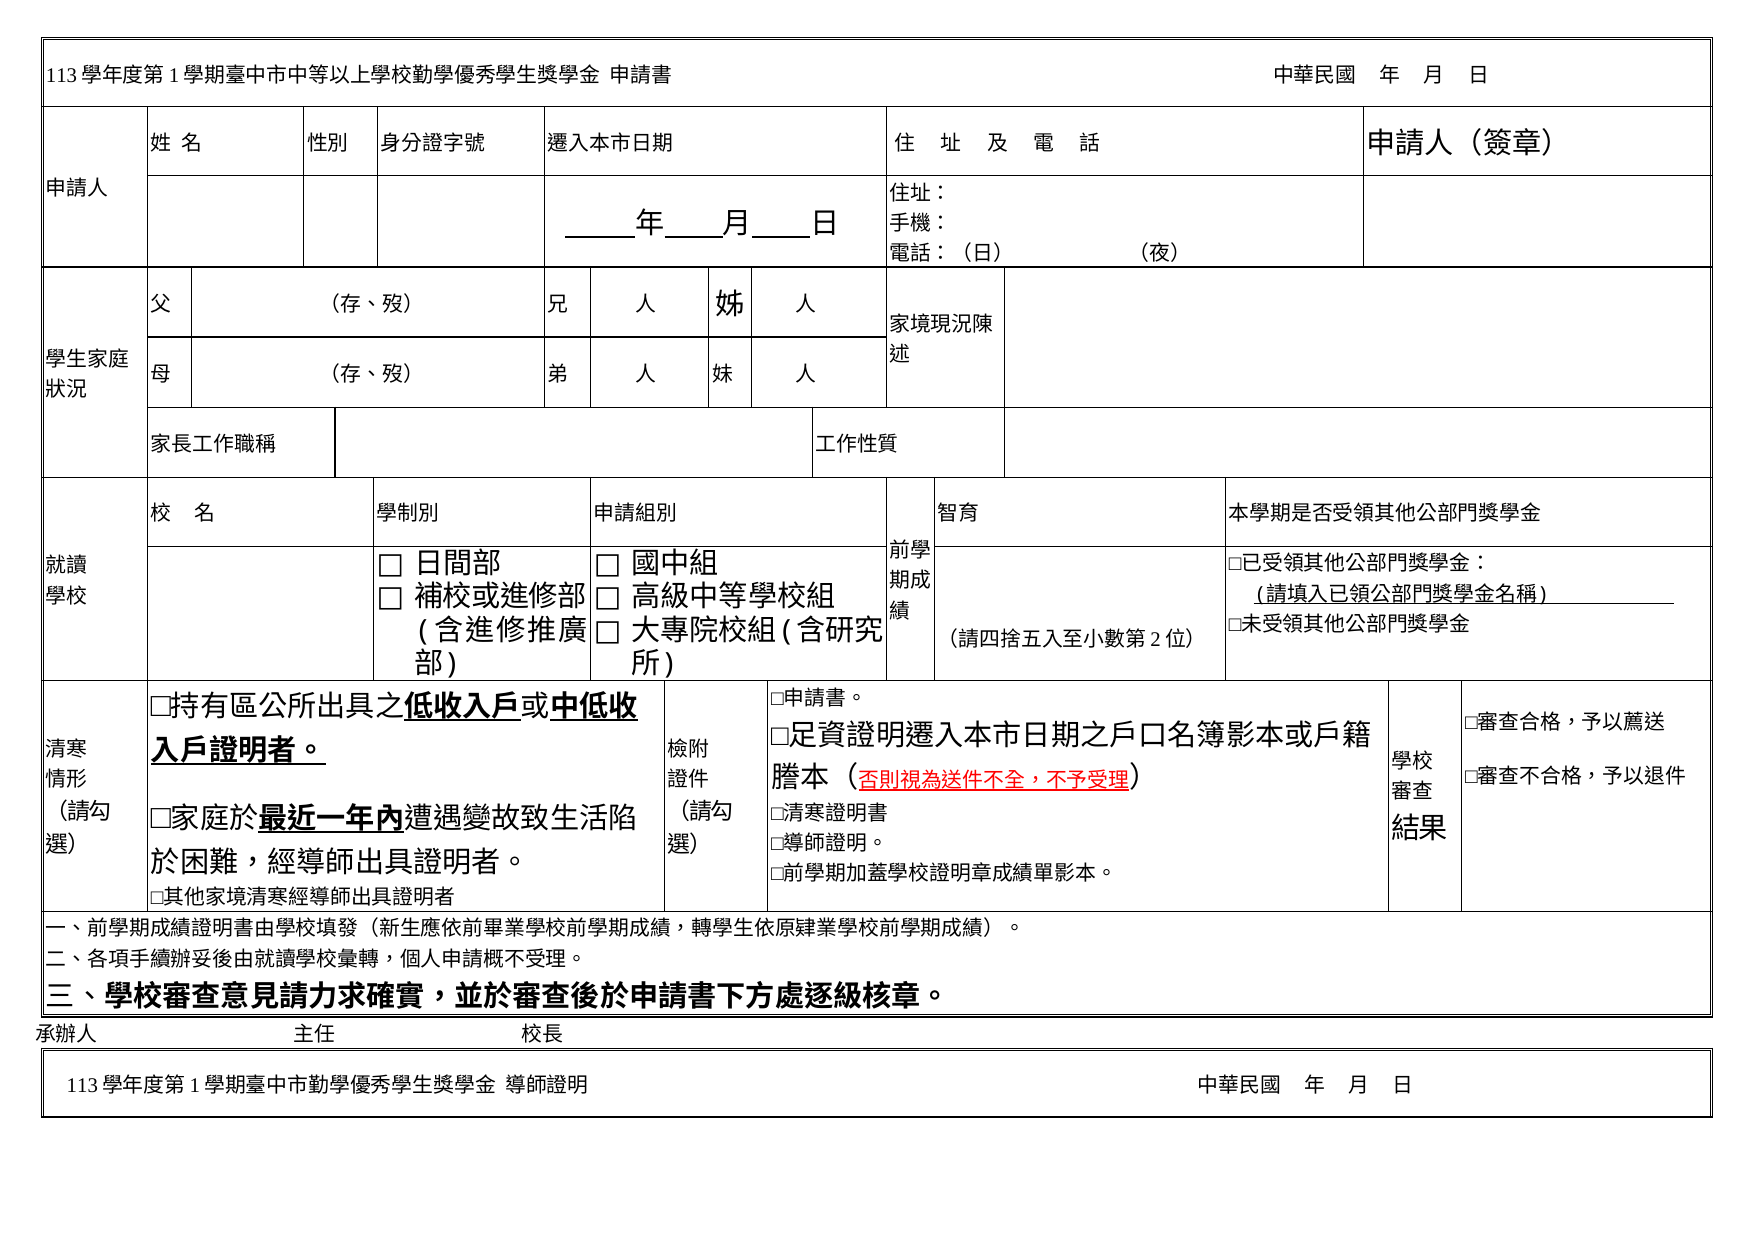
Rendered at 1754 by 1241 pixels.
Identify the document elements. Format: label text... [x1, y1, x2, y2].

table_cell [1005, 408, 1710, 477]
table_cell 學生家庭狀況 [44, 268, 147, 477]
table_cell 就讀 學校 [44, 478, 147, 680]
table_cell 人 [591, 338, 708, 407]
table_cell □持有區公所出具之低收入戶或中低收入戶證明者。 □家庭於最近一年內遭遇變故致生活陷於困難，經導師出具證明者。 □其他家境清寒經導師出具證明者 [148, 681, 664, 911]
table_header 113學年度第1學期臺中市勤學優秀學生獎學金 導師證明 [44, 1051, 1194, 1116]
table_cell 學校 審查 結果 [1389, 681, 1461, 911]
table_header 113學年度第1學期臺中市中等以上學校勤學優秀學生獎學金 申請書 [44, 40, 1270, 106]
table_cell 父 [148, 268, 191, 336]
table_cell 人 [752, 268, 886, 336]
table_cell （存、歿） [192, 268, 544, 336]
table_cell 兄 [545, 268, 590, 336]
table_cell 智育 [935, 478, 1225, 546]
table_cell （存、歿） [192, 338, 544, 407]
table_cell 學制別 [374, 478, 590, 546]
table_cell 住 址 及 電 話 [887, 107, 1363, 175]
table_cell 弟 [545, 338, 590, 407]
table_cell 姓 名 [148, 107, 303, 175]
table_cell [378, 176, 544, 266]
table_cell [1005, 268, 1710, 407]
table_cell 家境現況陳述 [887, 268, 1004, 407]
table_cell 住址： 手機： 電話：（日） （夜） [887, 176, 1363, 266]
table_cell 國中組 高級中等學校組 大專院校組(含研究所) [591, 547, 886, 680]
table_header 中華民國 年 月 日 [1194, 1051, 1710, 1116]
table_cell 姊 [709, 268, 751, 336]
table_cell 前學期成績 [887, 478, 934, 680]
table_cell [336, 408, 812, 477]
table_cell 校 名 [148, 478, 373, 546]
table_cell □已受領其他公部門獎學金： (請填入已領公部門獎學金名稱) □未受領其他公部門獎學金 [1226, 547, 1710, 680]
table_cell 檢附 證件 （請勾選） [665, 681, 767, 911]
table_cell 申請組別 [591, 478, 886, 546]
table_cell 妹 [709, 338, 751, 407]
table_cell 日間部 補校或進修部(含進修推廣部) [374, 547, 590, 680]
table_cell 家長工作職稱 [148, 408, 334, 477]
table_header 中華民國 年 月 日 [1270, 40, 1710, 106]
table_cell [148, 176, 303, 266]
table_cell 性別 [304, 107, 377, 175]
table_cell 一、前學期成績證明書由學校填發（新生應依前畢業學校前學期成績，轉學生依原肄業學校前學期成績）。 二、各項手續辦妥後由就讀學校彙轉，個人申請概不受理。 三、學校審查意見請力求確實，並於審查後於申請書下方處逐級核章。 [44, 912, 1710, 1014]
table_cell 人 [591, 268, 708, 336]
table_cell . 年 月 日 [545, 176, 886, 266]
table_cell 身分證字號 [378, 107, 544, 175]
table_cell （請四捨五入至小數第2位） [935, 547, 1225, 680]
table_cell [304, 176, 377, 266]
table_cell 本學期是否受領其他公部門獎學金 [1226, 478, 1710, 546]
table_cell 清寒 情形 （請勾選） [44, 681, 147, 911]
table_cell [1364, 176, 1710, 266]
text 承辦人 主任 校長 [29, 1017, 1724, 1048]
table_cell 人 [752, 338, 886, 407]
table_cell [148, 547, 373, 680]
table_cell 母 [148, 338, 191, 407]
table_cell 申請人 [44, 107, 147, 266]
table_cell □審查合格，予以薦送 □審查不合格，予以退件 [1462, 681, 1710, 911]
table_cell 申請人（簽章） [1364, 107, 1710, 175]
table_cell □申請書。 □足資證明遷入本市日期之戶口名簿影本或戶籍謄本（否則視為送件不全，不予受理） □清寒證明書 □導師證明。 □前學期加蓋學校證明章成績單影本。 [768, 681, 1388, 911]
table_cell 遷入本市日期 [545, 107, 886, 175]
table_cell 工作性質 [813, 408, 1004, 477]
